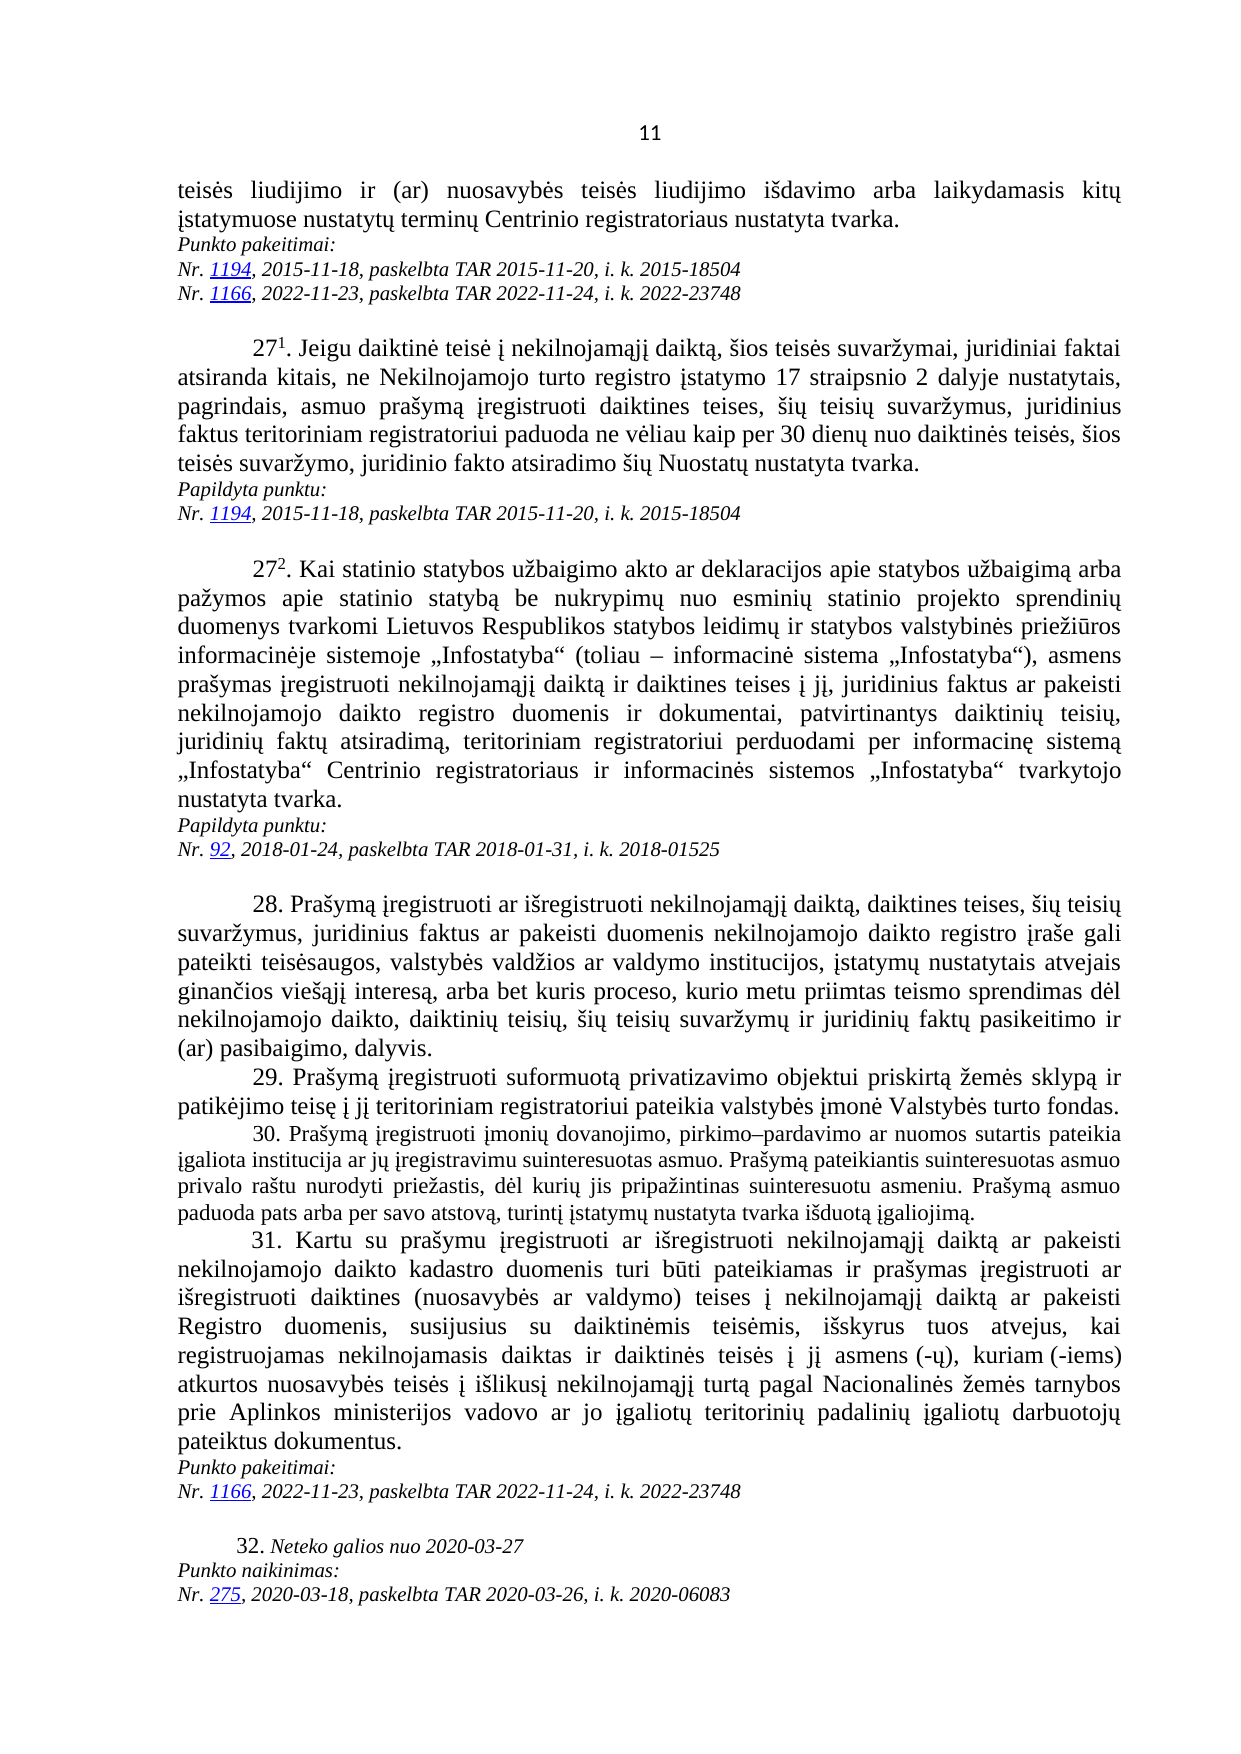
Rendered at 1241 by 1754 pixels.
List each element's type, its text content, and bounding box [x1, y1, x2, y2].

text 271. Jeigu daiktinė teisė į nekilnojamąjį daiktą, šios teisės suvaržymai, juridiniai faktai atsiranda kitais, ne Nekilnojamojo turto registro įstatymo 17 straipsnio 2 dalyje nustatytais, pagrindais, asmuo prašymą įregistruoti daiktines teises, šių teisių suvaržymus, juridinius faktus teritoriniam registratoriui paduoda ne vėliau kaip per 30 dienų nuo daiktinės teisės, šios teisės suvaržymo, juridinio fakto atsiradimo šių Nuostatų nustatyta tvarka. [177, 333, 1122, 477]
text Papildyta punktu: [177, 477, 1122, 501]
text Nr. 1166, 2022-11-23, paskelbta TAR 2022-11-24, i. k. 2022-23748 [177, 1479, 1122, 1503]
text Punkto pakeitimai: [177, 1455, 1122, 1479]
text Punkto pakeitimai: [177, 232, 1122, 256]
text Nr. 92, 2018-01-24, paskelbta TAR 2018-01-31, i. k. 2018-01525 [177, 837, 1122, 861]
text 28. Prašymą įregistruoti ar išregistruoti nekilnojamąjį daiktą, daiktines teises, šių teisių suvaržymus, juridinius faktus ar pakeisti duomenis nekilnojamojo daikto registro įraše gali pateikti teisėsaugos, valstybės valdžios ar valdymo institucijos, įstatymų nustatytais atvejais ginančios viešąjį interesą, arba bet kuris proceso, kurio metu priimtas teismo sprendimas dėl nekilnojamojo daikto, daiktinių teisių, šių teisių suvaržymų ir juridinių faktų pasikeitimo ir (ar) pasibaigimo, dalyvis. [177, 889, 1122, 1062]
text Nr. 275, 2020-03-18, paskelbta TAR 2020-03-26, i. k. 2020-06083 [177, 1582, 1122, 1606]
text 272. Kai statinio statybos užbaigimo akto ar deklaracijos apie statybos užbaigimą arba pažymos apie statinio statybą be nukrypimų nuo esminių statinio projekto sprendinių duomenys tvarkomi Lietuvos Respublikos statybos leidimų ir statybos valstybinės priežiūros informacinėje sistemoje „Infostatyba“ (toliau – informacinė sistema „Infostatyba“), asmens prašymas įregistruoti nekilnojamąjį daiktą ir daiktines teises į jį, juridinius faktus ar pakeisti nekilnojamojo daikto registro duomenis ir dokumentai, patvirtinantys daiktinių teisių, juridinių faktų atsiradimą, teritoriniam registratoriui perduodami per informacinę sistemą „Infostatyba“ Centrinio registratoriaus ir informacinės sistemos „Infostatyba“ tvarkytojo nustatyta tvarka. [177, 554, 1122, 813]
text Nr. 1166, 2022-11-23, paskelbta TAR 2022-11-24, i. k. 2022-23748 [177, 281, 1122, 304]
text 29. Prašymą įregistruoti suformuotą privatizavimo objektui priskirtą žemės sklypą ir patikėjimo teisę į jį teritoriniam registratoriui pateikia valstybės įmonė Valstybės turto fondas. [177, 1062, 1122, 1119]
text teisės liudijimo ir (ar) nuosavybės teisės liudijimo išdavimo arba laikydamasis kitų įstatymuose nustatytų terminų Centrinio registratoriaus nustatyta tvarka. [177, 175, 1122, 232]
text Nr. 1194, 2015-11-18, paskelbta TAR 2015-11-20, i. k. 2015-18504 [177, 501, 1122, 525]
text Nr. 1194, 2015-11-18, paskelbta TAR 2015-11-20, i. k. 2015-18504 [177, 256, 1122, 281]
text Punkto naikinimas: [177, 1558, 1122, 1582]
text 31. Kartu su prašymu įregistruoti ar išregistruoti nekilnojamąjį daiktą ar pakeisti nekilnojamojo daikto kadastro duomenis turi būti pateikiamas ir prašymas įregistruoti ar išregistruoti daiktines (nuosavybės ar valdymo) teises į nekilnojamąjį daiktą ar pakeisti Registro duomenis, susijusius su daiktinėmis teisėmis, išskyrus tuos atvejus, kai registruojamas nekilnojamasis daiktas ir daiktinės teisės į jį asmens (-ų), kuriam (-iems) atkurtos nuosavybės teisės į išlikusį nekilnojamąjį turtą pagal Nacionalinės žemės tarnybos prie Aplinkos ministerijos vadovo ar jo įgaliotų teritorinių padalinių įgaliotų darbuotojų pateiktus dokumentus. [177, 1225, 1122, 1455]
text Papildyta punktu: [177, 813, 1122, 837]
text 30. Prašymą įregistruoti įmonių dovanojimo, pirkimo–pardavimo ar nuomos sutartis pateikia įgaliota institucija ar jų įregistravimu suinteresuotas asmuo. Prašymą pateikiantis suinteresuotas asmuo privalo raštu nurodyti priežastis, dėl kurių jis pripažintinas suinteresuotu asmeniu. Prašymą asmuo paduoda pats arba per savo atstovą, turintį įstatymų nustatyta tvarka išduotą įgaliojimą. [177, 1119, 1122, 1225]
text 32. Neteko galios nuo 2020-03-27 [177, 1532, 1122, 1558]
